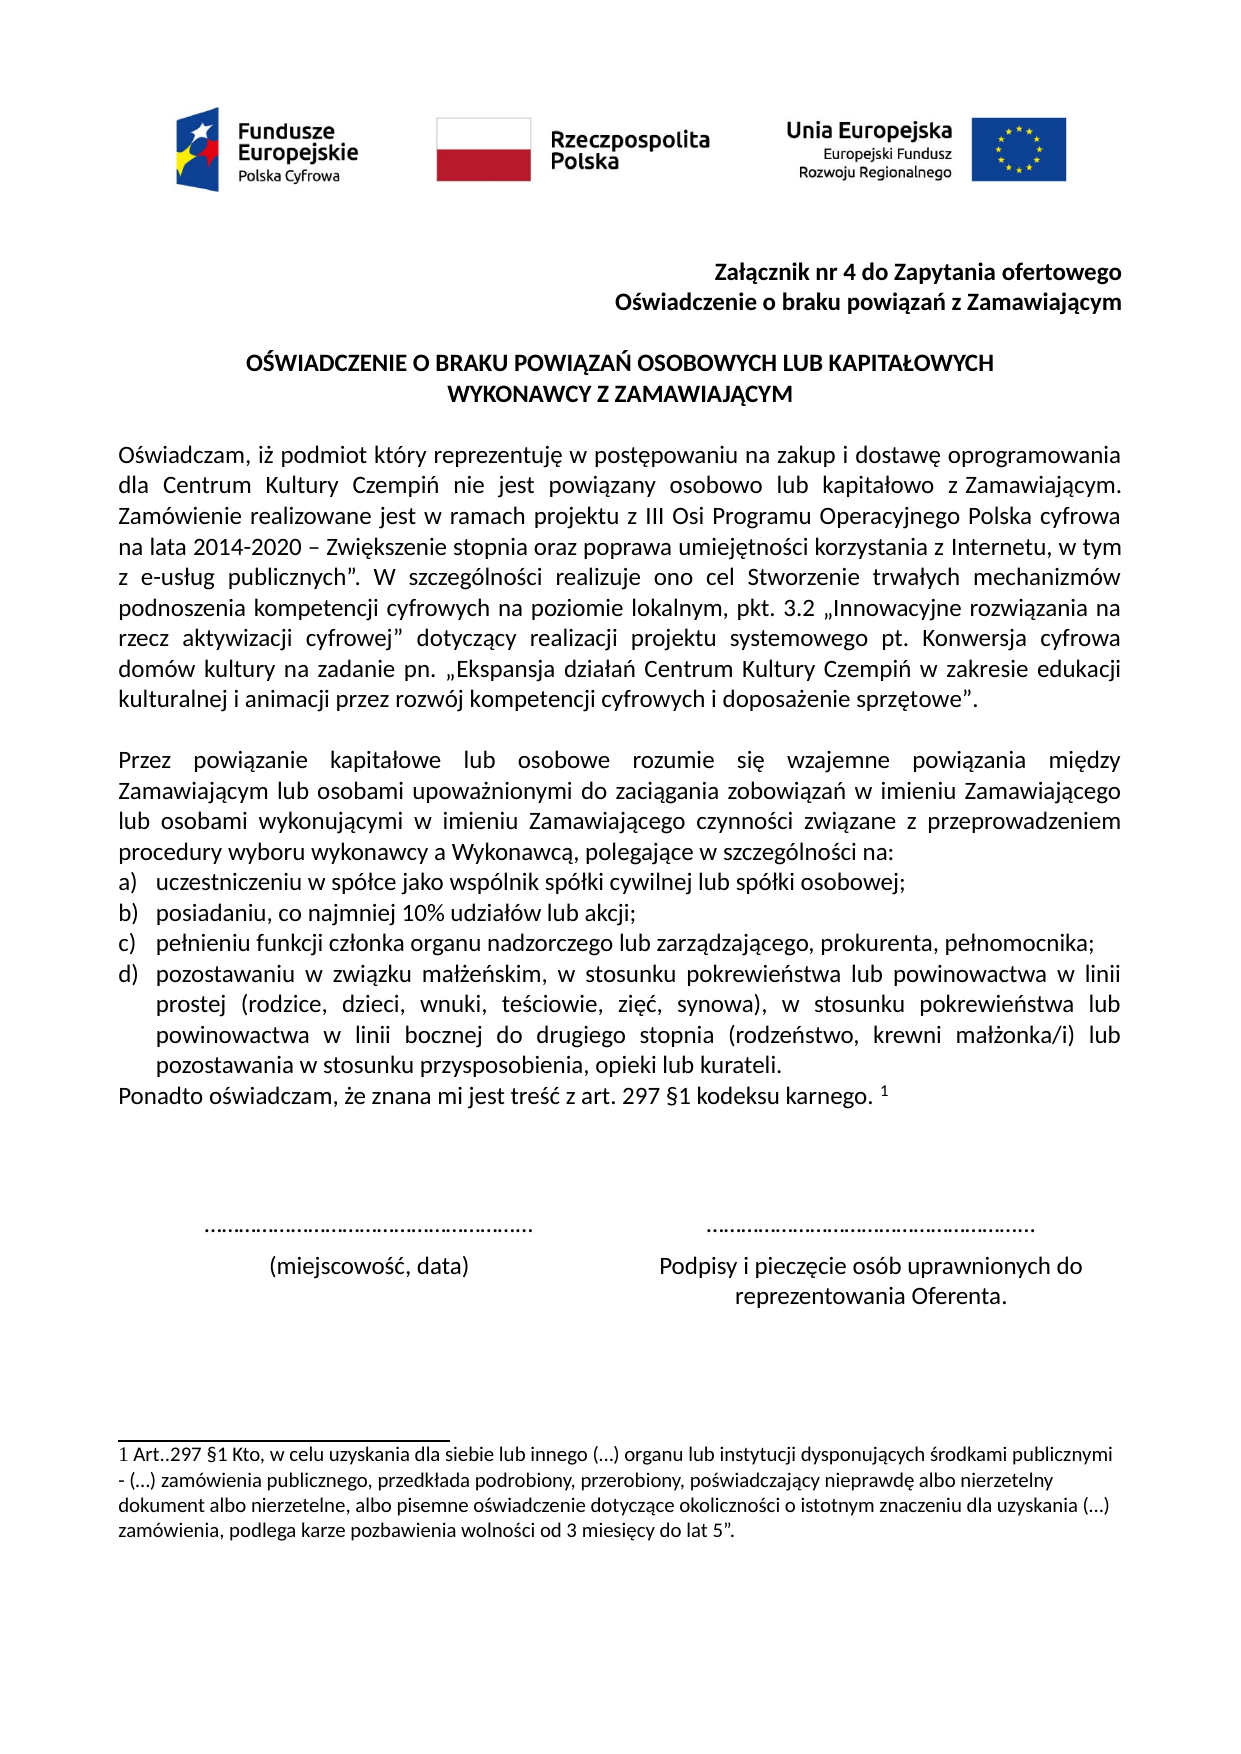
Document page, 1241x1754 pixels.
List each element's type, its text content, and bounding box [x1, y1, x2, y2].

text WYKONAWCY Z ZAMAWIAJĄCYM [118, 378, 1122, 408]
text Oświadczenie o braku powiązań z Zamawiającym [118, 286, 1122, 317]
table_header ………………………………………………... [620, 1202, 1122, 1244]
list posiadaniu, co najmniej 10% udziałów lub akcji; [118, 897, 1122, 927]
text OŚWIADCZENIE O BRAKU POWIĄZAŃ OSOBOWYCH LUB KAPITAŁOWYCH [118, 347, 1122, 378]
list pozostawaniu w związku małżeńskim, w stosunku pokrewieństwa lub powinowactwa w linii prostej (rodzice, dzieci, wnuki, teściowie, zięć, synowa), w stosunku pokrewieństwa lub powinowactwa w linii bocznej do drugiego stopnia (rodzeństwo, krewni małżonka/i) lub pozostawania w stosunku przysposobienia, opieki lub kurateli. [118, 958, 1122, 1080]
table_header ………………………………………………... [118, 1202, 620, 1244]
text Ponadto oświadczam, że znana mi jest treść z art. 297 §1 kodeksu karnego. [118, 1080, 1122, 1111]
table_cell (miejscowość, data) [118, 1244, 620, 1317]
text Przez powiązanie kapitałowe lub osobowe rozumie się wzajemne powiązania między Zamawiającym lub osobami upoważnionymi do zaciągania zobowiązań w imieniu Zamawiającego lub osobami wykonującymi w imieniu Zamawiającego czynności związane z przeprowadzeniem procedury wyboru wykonawcy a Wykonawcą, polegające w szczególności na: [118, 744, 1122, 866]
text Oświadczam, iż podmiot który reprezentuję w postępowaniu na zakup i dostawę oprogramowania dla Centrum Kultury Czempiń nie jest powiązany osobowo lub kapitałowo z Zamawiającym. Zamówienie realizowane jest w ramach projektu z III Osi Programu Operacyjnego Polska cyfrowa na lata 2014-2020 – Zwiększenie stopnia oraz poprawa umiejętności korzystania z Internetu, w tym z e-usług publicznych”. W szczególności realizuje ono cel Stworzenie trwałych mechanizmów podnoszenia kompetencji cyfrowych na poziomie lokalnym, pkt. 3.2 „Innowacyjne rozwiązania na rzecz aktywizacji cyfrowej” dotyczący realizacji projektu systemowego pt. Konwersja cyfrowa domów kultury na zadanie pn. „Ekspansja działań Centrum Kultury Czempiń w zakresie edukacji kulturalnej i animacji przez rozwój kompetencji cyfrowych i doposażenie sprzętowe”. [118, 439, 1122, 714]
text Art..297 §1 Kto, w celu uzyskania dla siebie lub innego (…) organu lub instytucji dysponujących środkami publicznymi - (…) zamówienia publicznego, przedkłada podrobiony, przerobiony, poświadczający nieprawdę albo nierzetelny dokument albo nierzetelne, albo pisemne oświadczenie dotyczące okoliczności o istotnym znaczeniu dla uzyskania (…) zamówienia, podlega karze pozbawienia wolności od 3 miesięcy do lat 5”. [118, 1441, 1122, 1543]
list pełnieniu funkcji członka organu nadzorczego lub zarządzającego, prokurenta, pełnomocnika; [118, 927, 1122, 958]
list uczestniczeniu w spółce jako wspólnik spółki cywilnej lub spółki osobowej; [118, 866, 1122, 897]
text Załącznik nr 4 do Zapytania ofertowego [118, 256, 1122, 286]
table_cell Podpisy i pieczęcie osób uprawnionych do reprezentowania Oferenta. [620, 1244, 1122, 1317]
